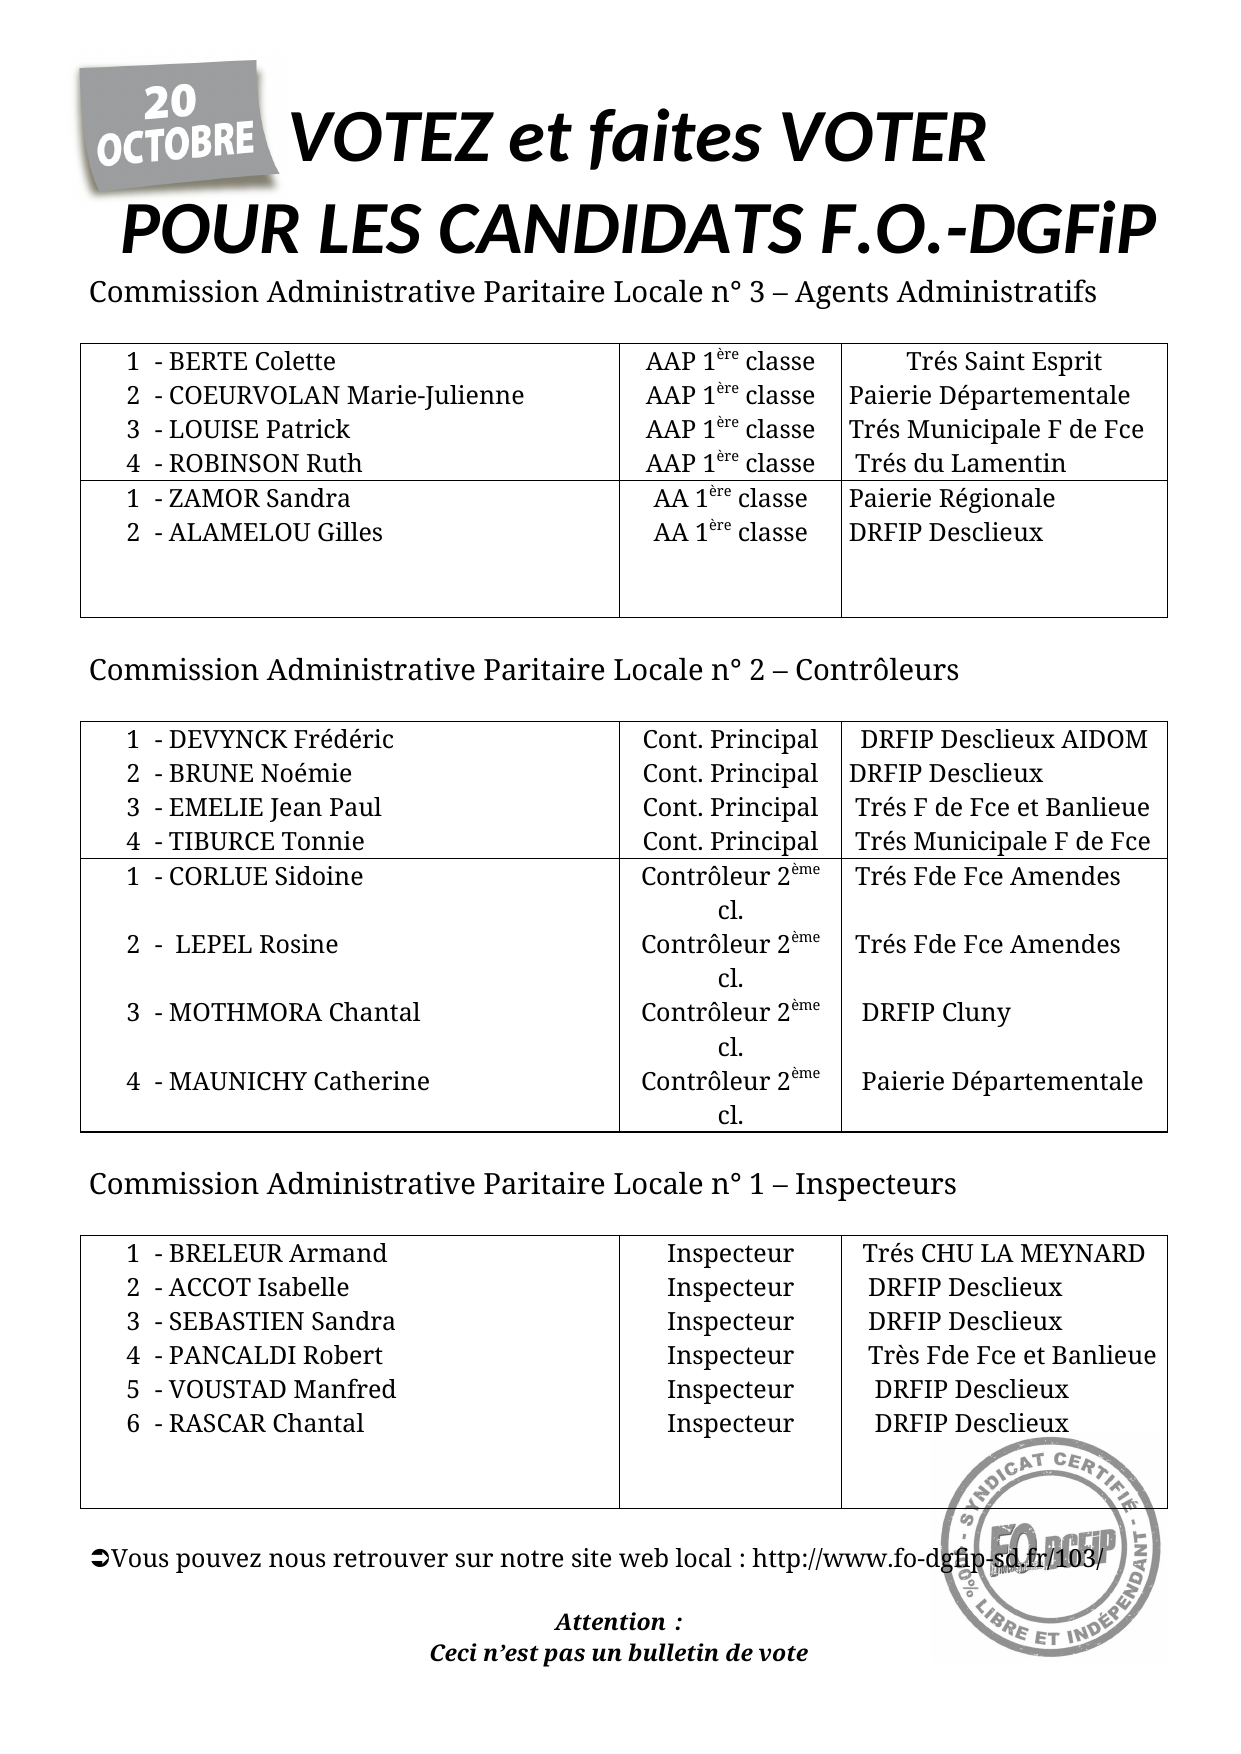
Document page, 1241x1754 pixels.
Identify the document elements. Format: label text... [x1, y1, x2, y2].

table_cell - BRUNE Noémie [147, 756, 619, 790]
table_cell - PANCALDI Robert [147, 1338, 619, 1372]
table_cell DRFIP Cluny [842, 995, 1167, 1063]
table_cell - VOUSTAD Manfred [147, 1372, 619, 1406]
table_cell [81, 1474, 147, 1508]
table_cell - RASCAR Chantal [147, 1406, 619, 1440]
picture [66, 49, 289, 206]
text Attention : [89, 1606, 930, 1637]
table_cell Cont. Principal [620, 756, 841, 790]
table_cell DRFIP Desclieux [842, 1372, 1167, 1406]
table_header Cont. Principal [620, 722, 841, 756]
table_cell 3 [81, 412, 147, 446]
table_cell [620, 549, 841, 583]
table_cell DRFIP Desclieux [842, 1304, 1167, 1338]
table_header 1 [81, 344, 147, 378]
table_cell Trés Fde Fce Amendes [842, 927, 1167, 995]
table_cell [842, 549, 1167, 583]
subtitle Commission Administrative Paritaire Locale n° 3 – Agents Administratifs [89, 272, 1151, 311]
table_cell - ZAMOR Sandra [147, 481, 619, 515]
table_cell - MOTHMORA Chantal [147, 995, 619, 1063]
table_cell 3 [81, 790, 147, 824]
picture [931, 1433, 1167, 1508]
table_header DRFIP Desclieux AIDOM [842, 722, 1167, 756]
table_cell - ALAMELOU Gilles [147, 515, 619, 549]
table_cell 1 [81, 859, 147, 927]
table_header - DEVYNCK Frédéric [147, 722, 619, 756]
table_cell 4 [81, 446, 147, 480]
table_cell Contrôleur 2ème cl. [620, 859, 841, 927]
table_cell AAP 1ère classe [620, 412, 841, 446]
table_cell [620, 1474, 841, 1508]
table_cell 6 [81, 1406, 147, 1440]
table_cell [147, 1440, 619, 1474]
table_cell [81, 549, 147, 583]
table_cell [842, 1440, 930, 1474]
table_cell AA 1ère classe [620, 481, 841, 515]
table_header - BRELEUR Armand [147, 1236, 619, 1270]
table_cell [620, 583, 841, 617]
table_header Trés Saint Esprit [842, 344, 1167, 378]
table_cell 2 [81, 756, 147, 790]
table_cell DRFIP Desclieux [842, 1270, 1167, 1304]
table_cell Cont. Principal [620, 790, 841, 824]
table_header - BERTE Colette [147, 344, 619, 378]
table_cell [842, 583, 1167, 617]
table_cell [147, 1474, 619, 1508]
table_cell - ACCOT Isabelle [147, 1270, 619, 1304]
table_cell Très Fde Fce et Banlieue [842, 1338, 1167, 1372]
table_cell 2 [81, 1270, 147, 1304]
table_cell DRFIP Desclieux [842, 515, 1167, 549]
subtitle Commission Administrative Paritaire Locale n° 2 – Contrôleurs [89, 649, 1151, 689]
table_cell 5 [81, 1372, 147, 1406]
table_cell Inspecteur [620, 1338, 841, 1372]
table_cell - EMELIE Jean Paul [147, 790, 619, 824]
table_cell - TIBURCE Tonnie [147, 824, 619, 858]
table_cell [81, 583, 147, 617]
table_cell Paierie Départementale [842, 378, 1167, 412]
table_cell Trés Municipale F de Fce [842, 412, 1167, 446]
table_cell - LOUISE Patrick [147, 412, 619, 446]
table_header AAP 1ère classe [620, 344, 841, 378]
table_cell - SEBASTIEN Sandra [147, 1304, 619, 1338]
table_cell - LEPEL Rosine [147, 927, 619, 995]
table_cell Cont. Principal [620, 824, 841, 858]
table_cell [842, 1474, 930, 1508]
table_cell - ROBINSON Ruth [147, 446, 619, 480]
subtitle Commission Administrative Paritaire Locale n° 1 – Inspecteurs [89, 1164, 1151, 1203]
table_cell AAP 1ère classe [620, 446, 841, 480]
table_cell 1 [81, 481, 147, 515]
subtitle POUR LES CANDIDATS F.O.-DGFiP [118, 180, 1166, 272]
table_cell AA 1ère classe [620, 515, 841, 549]
table_cell Trés Fde Fce Amendes [842, 859, 1167, 927]
table_cell Trés du Lamentin [842, 446, 1167, 480]
table_cell 4 [81, 824, 147, 858]
table_header Inspecteur [620, 1236, 841, 1270]
table_cell [147, 583, 619, 617]
table_cell AAP 1ère classe [620, 378, 841, 412]
table_cell Inspecteur [620, 1270, 841, 1304]
text Vous pouvez nous retrouver sur notre site web local : http://www.fo-dgfip-sd.fr/103/ [89, 1540, 930, 1574]
table_cell [81, 1440, 147, 1474]
table_cell 4 [81, 1063, 147, 1131]
table_cell - COEURVOLAN Marie-Julienne [147, 378, 619, 412]
text Ceci n’est pas un bulletin de vote [89, 1637, 1151, 1668]
table_cell 2 [81, 378, 147, 412]
table_cell Inspecteur [620, 1372, 841, 1406]
table_cell Contrôleur 2ème cl. [620, 995, 841, 1063]
table_cell 3 [81, 995, 147, 1063]
subtitle VOTEZ et faites VOTER [65, 48, 1166, 207]
table_cell DRFIP Desclieux [842, 756, 1167, 790]
table_cell Contrôleur 2ème cl. [620, 927, 841, 995]
table_cell - CORLUE Sidoine [147, 859, 619, 927]
table_header 1 [81, 722, 147, 756]
table_cell Paierie Régionale [842, 481, 1167, 515]
table_cell Inspecteur [620, 1406, 841, 1440]
table_cell Trés F de Fce et Banlieue [842, 790, 1167, 824]
table_cell Contrôleur 2ème cl. [620, 1063, 841, 1131]
table_cell 2 [81, 927, 147, 995]
table_cell Trés Municipale F de Fce [842, 824, 1167, 858]
table_cell 3 [81, 1304, 147, 1338]
table_cell 4 [81, 1338, 147, 1372]
table_cell DRFIP Desclieux [842, 1406, 1167, 1508]
table_cell [147, 549, 619, 583]
table_header 1 [81, 1236, 147, 1270]
table_cell Paierie Départementale [842, 1063, 1167, 1131]
table_cell - MAUNICHY Catherine [147, 1063, 619, 1131]
picture [931, 1509, 1167, 1663]
table_cell Inspecteur [620, 1304, 841, 1338]
table_cell 2 [81, 515, 147, 549]
table_header Trés CHU LA MEYNARD [842, 1236, 1167, 1270]
table_cell [620, 1440, 841, 1474]
